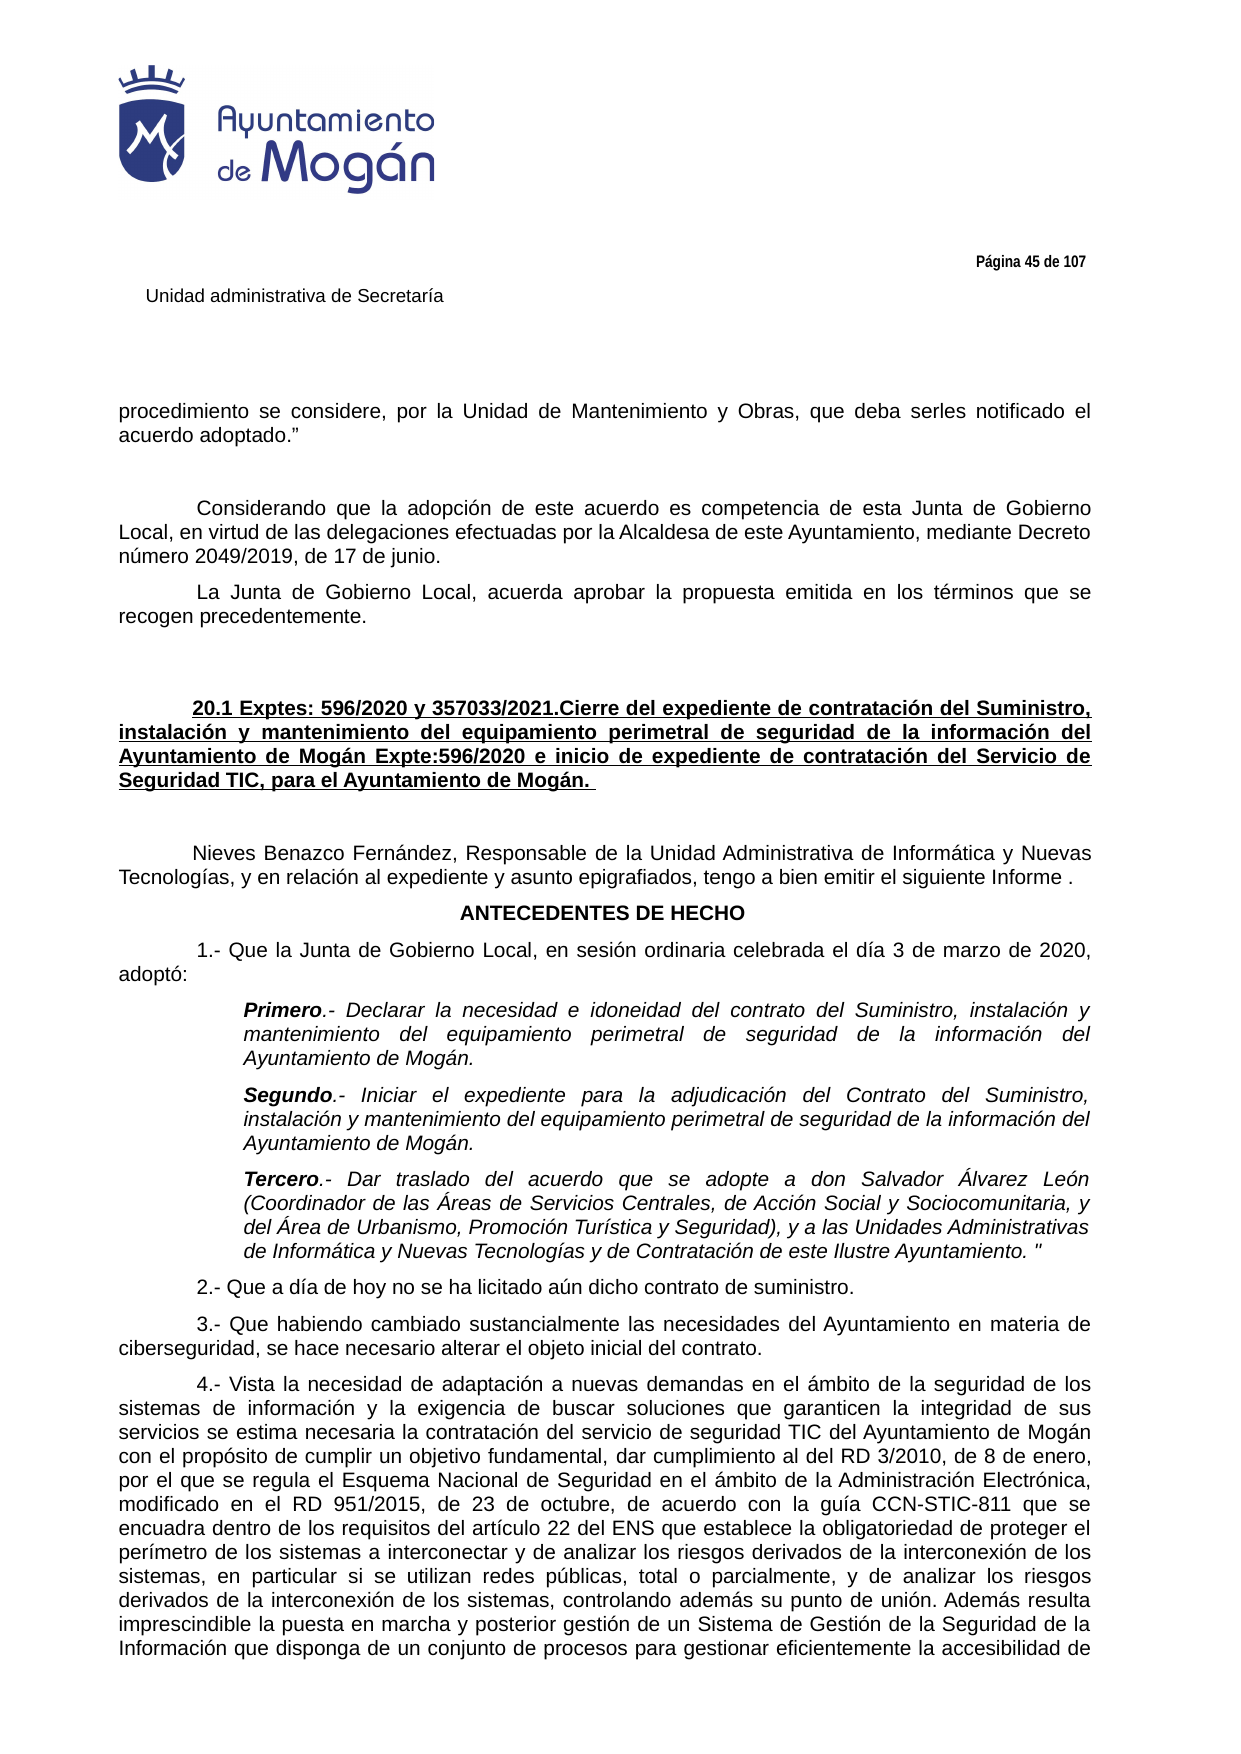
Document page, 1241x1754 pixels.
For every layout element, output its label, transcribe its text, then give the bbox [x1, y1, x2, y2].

text Nieves Benazco Fernández, Responsable de la Unidad Administrativa de Informática y Nuevas Tecnologías, y en relación al expediente y asunto epigrafiados, tengo a bien emitir el siguiente Informe . [118, 841, 1092, 889]
text La Junta de Gobierno Local, acuerda aprobar la propuesta emitida en los términos que se recogen precedentemente. [118, 580, 1092, 628]
text Segundo.- Iniciar el expediente para la adjudicación del Contrato del Suministro, instalación y mantenimiento del equipamiento perimetral de seguridad de la información del Ayuntamiento de Mogán. [243, 1082, 1092, 1154]
text procedimiento se considere, por la Unidad de Mantenimiento y Obras, que deba serles notificado el acuerdo adoptado.” [118, 399, 1092, 447]
text Seguridad TIC, para el Ayuntamiento de Mogán. [118, 766, 1092, 792]
text Primero.- Declarar la necesidad e idoneidad del contrato del Suministro, instalación y mantenimiento del equipamiento perimetral de seguridad de la información del Ayuntamiento de Mogán. [243, 998, 1092, 1070]
text Tercero.- Dar traslado del acuerdo que se adopte a don Salvador Álvarez León (Coordinador de las Áreas de Servicios Centrales, de Acción Social y Sociocomunitaria, y del Área de Urbanismo, Promoción Turística y Seguridad), y a las Unidades Administrativas de Informática y Nuevas Tecnologías y de Contratación de este Ilustre Ayuntamiento. " [243, 1167, 1092, 1263]
text 20.1 Exptes: 596/2020 y 357033/2021.Cierre del expediente de contratación del Suministro, instalación y mantenimiento del equipamiento perimetral de seguridad de la información del [118, 696, 1092, 741]
text 4.- Vista la necesidad de adaptación a nuevas demandas en el ámbito de la seguridad de los sistemas de información y la exigencia de buscar soluciones que garanticen la integridad de sus servicios se estima necesaria la contratación del servicio de seguridad TIC del Ayuntamiento de Mogán con el propósito de cumplir un objetivo fundamental, dar cumplimiento al del RD 3/2010, de 8 de enero, por el que se regula el Esquema Nacional de Seguridad en el ámbito de la Administración Electrónica, modificado en el RD 951/2015, de 23 de octubre, de acuerdo con la guía CCN-STIC-811 que se encuadra dentro de los requisitos del artículo 22 del ENS que establece la obligatoriedad de proteger el perímetro de los sistemas a interconectar y de analizar los riesgos derivados de la interconexión de los sistemas, en particular si se utilizan redes públicas, total o parcialmente, y de analizar los riesgos derivados de la interconexión de los sistemas, controlando además su punto de unión. Además resulta imprescindible la puesta en marcha y posterior gestión de un Sistema de Gestión de la Seguridad de la Información que disponga de un conjunto de procesos para gestionar eficientemente la accesibilidad de [118, 1372, 1092, 1659]
text 1.- Que la Junta de Gobierno Local, en sesión ordinaria celebrada el día 3 de marzo de 2020, adoptó: [118, 938, 1092, 986]
text 2.- Que a día de hoy no se ha licitado aún dicho contrato de suministro. [118, 1275, 1092, 1299]
text 3.- Que habiendo cambiado sustancialmente las necesidades del Ayuntamiento en materia de ciberseguridad, se hace necesario alterar el objeto inicial del contrato. [118, 1312, 1092, 1359]
picture [118, 65, 435, 200]
text Considerando que la adopción de este acuerdo es competencia de esta Junta de Gobierno Local, en virtud de las delegaciones efectuadas por la Alcaldesa de este Ayuntamiento, mediante Decreto número 2049/2019, de 17 de junio. [118, 496, 1092, 567]
text Ayuntamiento de Mogán Expte:596/2020 e inicio de expediente de contratación del Servicio de [118, 742, 1092, 765]
text ANTECEDENTES DE HECHO [118, 901, 1092, 925]
